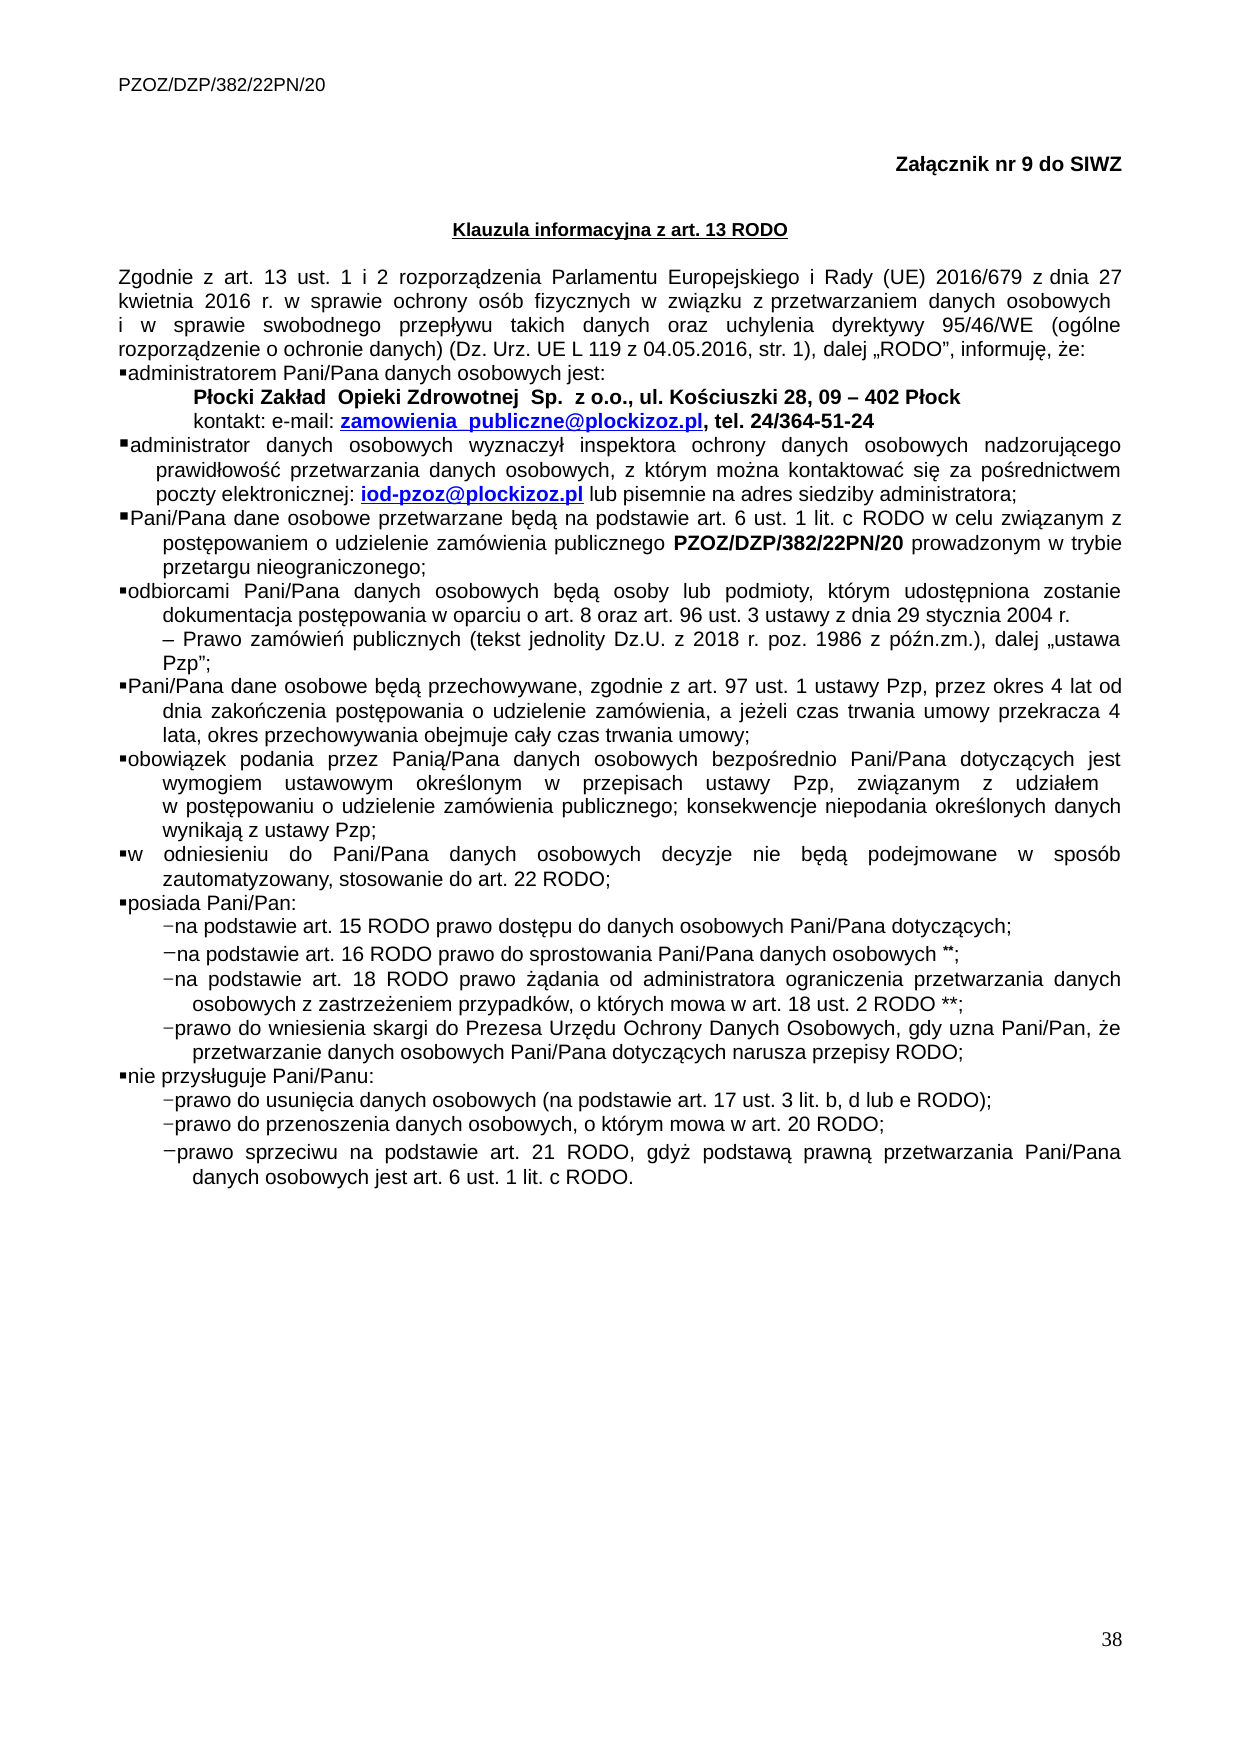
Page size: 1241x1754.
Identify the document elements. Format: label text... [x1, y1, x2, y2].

list Pani/Pana dane osobowe będą przechowywane, zgodnie z art. 97 ust. 1 ustawy Pzp, przez okres 4 lat od dnia zakończenia postępowania o udzielenie zamówienia, a jeżeli czas trwania umowy przekracza 4 lata, okres przechowywania obejmuje cały czas trwania umowy; [118, 674, 1122, 746]
text Płocki Zakład Opieki Zdrowotnej Sp. z o.o., ul. Kościuszki 28, 09 – 402 Płock [193, 385, 1122, 409]
list na podstawie art. 18 RODO prawo żądania od administratora ograniczenia przetwarzania danych osobowych z zastrzeżeniem przypadków, o których mowa w art. 18 ust. 2 RODO **; [162, 967, 1122, 1015]
list nie przysługuje Pani/Panu: [118, 1063, 1122, 1088]
list odbiorcami Pani/Pana danych osobowych będą osoby lub podmioty, którym udostępniona zostanie dokumentacja postępowania w oparciu o art. 8 oraz art. 96 ust. 3 ustawy z dnia 29 stycznia 2004 r. [118, 578, 1122, 626]
list na podstawie art. 15 RODO prawo dostępu do danych osobowych Pani/Pana dotyczących; [162, 914, 1122, 938]
list administrator danych osobowych wyznaczył inspektora ochrony danych osobowych nadzorującego prawidłowość przetwarzania danych osobowych, z którym można kontaktować się za pośrednictwem poczty elektronicznej: iod-pzoz@plockizoz.pl lub pisemnie na adres siedziby administratora; [118, 433, 1122, 506]
list prawo do wniesienia skargi do Prezesa Urzędu Ochrony Danych Osobowych, gdy uzna Pani/Pan, że przetwarzanie danych osobowych Pani/Pana dotyczących narusza przepisy RODO; [162, 1015, 1122, 1063]
list prawo do przenoszenia danych osobowych, o którym mowa w art. 20 RODO; [162, 1112, 1122, 1136]
list prawo sprzeciwu na podstawie art. 21 RODO, gdyż podstawą prawną przetwarzania Pani/Pana danych osobowych jest art. 6 ust. 1 lit. c RODO. [162, 1136, 1122, 1189]
list w odniesieniu do Pani/Pana danych osobowych decyzje nie będą podejmowane w sposób zautomatyzowany, stosowanie do art. 22 RODO; [118, 842, 1122, 890]
text – Prawo zamówień publicznych (tekst jednolity Dz.U. z 2018 r. poz. 1986 z późn.zm.), dalej „ustawa Pzp”; [162, 626, 1122, 674]
text kontakt: e-mail: zamowienia_publiczne@plockizoz.pl, tel. 24/364-51-24 [193, 409, 1122, 433]
list Pani/Pana dane osobowe przetwarzane będą na podstawie art. 6 ust. 1 lit. c RODO w celu związanym z postępowaniem o udzielenie zamówienia publicznego PZOZ/DZP/382/22PN/20 prowadzonym w trybie przetargu nieograniczonego; [118, 506, 1122, 578]
text Załącznik nr 9 do SIWZ [118, 152, 1122, 176]
list prawo do usunięcia danych osobowych (na podstawie art. 17 ust. 3 lit. b, d lub e RODO); [162, 1088, 1122, 1112]
text Klauzula informacyjna z art. 13 RODO [118, 219, 1122, 241]
text Zgodnie z art. 13 ust. 1 i 2 rozporządzenia Parlamentu Europejskiego i Rady (UE) 2016/679 z dnia 27 kwietnia 2016 r. w sprawie ochrony osób fizycznych w związku z przetwarzaniem danych osobowych i w sprawie swobodnego przepływu takich danych oraz uchylenia dyrektywy 95/46/WE (ogólne rozporządzenie o ochronie danych) (Dz. Urz. UE L 119 z 04.05.2016, str. 1), dalej „RODO”, informuję, że: [118, 265, 1122, 361]
list na podstawie art. 16 RODO prawo do sprostowania Pani/Pana danych osobowych **; [162, 938, 1122, 967]
list posiada Pani/Pan: [118, 890, 1122, 914]
list obowiązek podania przez Panią/Pana danych osobowych bezpośrednio Pani/Pana dotyczących jest wymogiem ustawowym określonym w przepisach ustawy Pzp, związanym z udziałem w postępowaniu o udzielenie zamówienia publicznego; konsekwencje niepodania określonych danych wynikają z ustawy Pzp; [118, 746, 1122, 842]
list administratorem Pani/Pana danych osobowych jest: [118, 361, 1122, 385]
